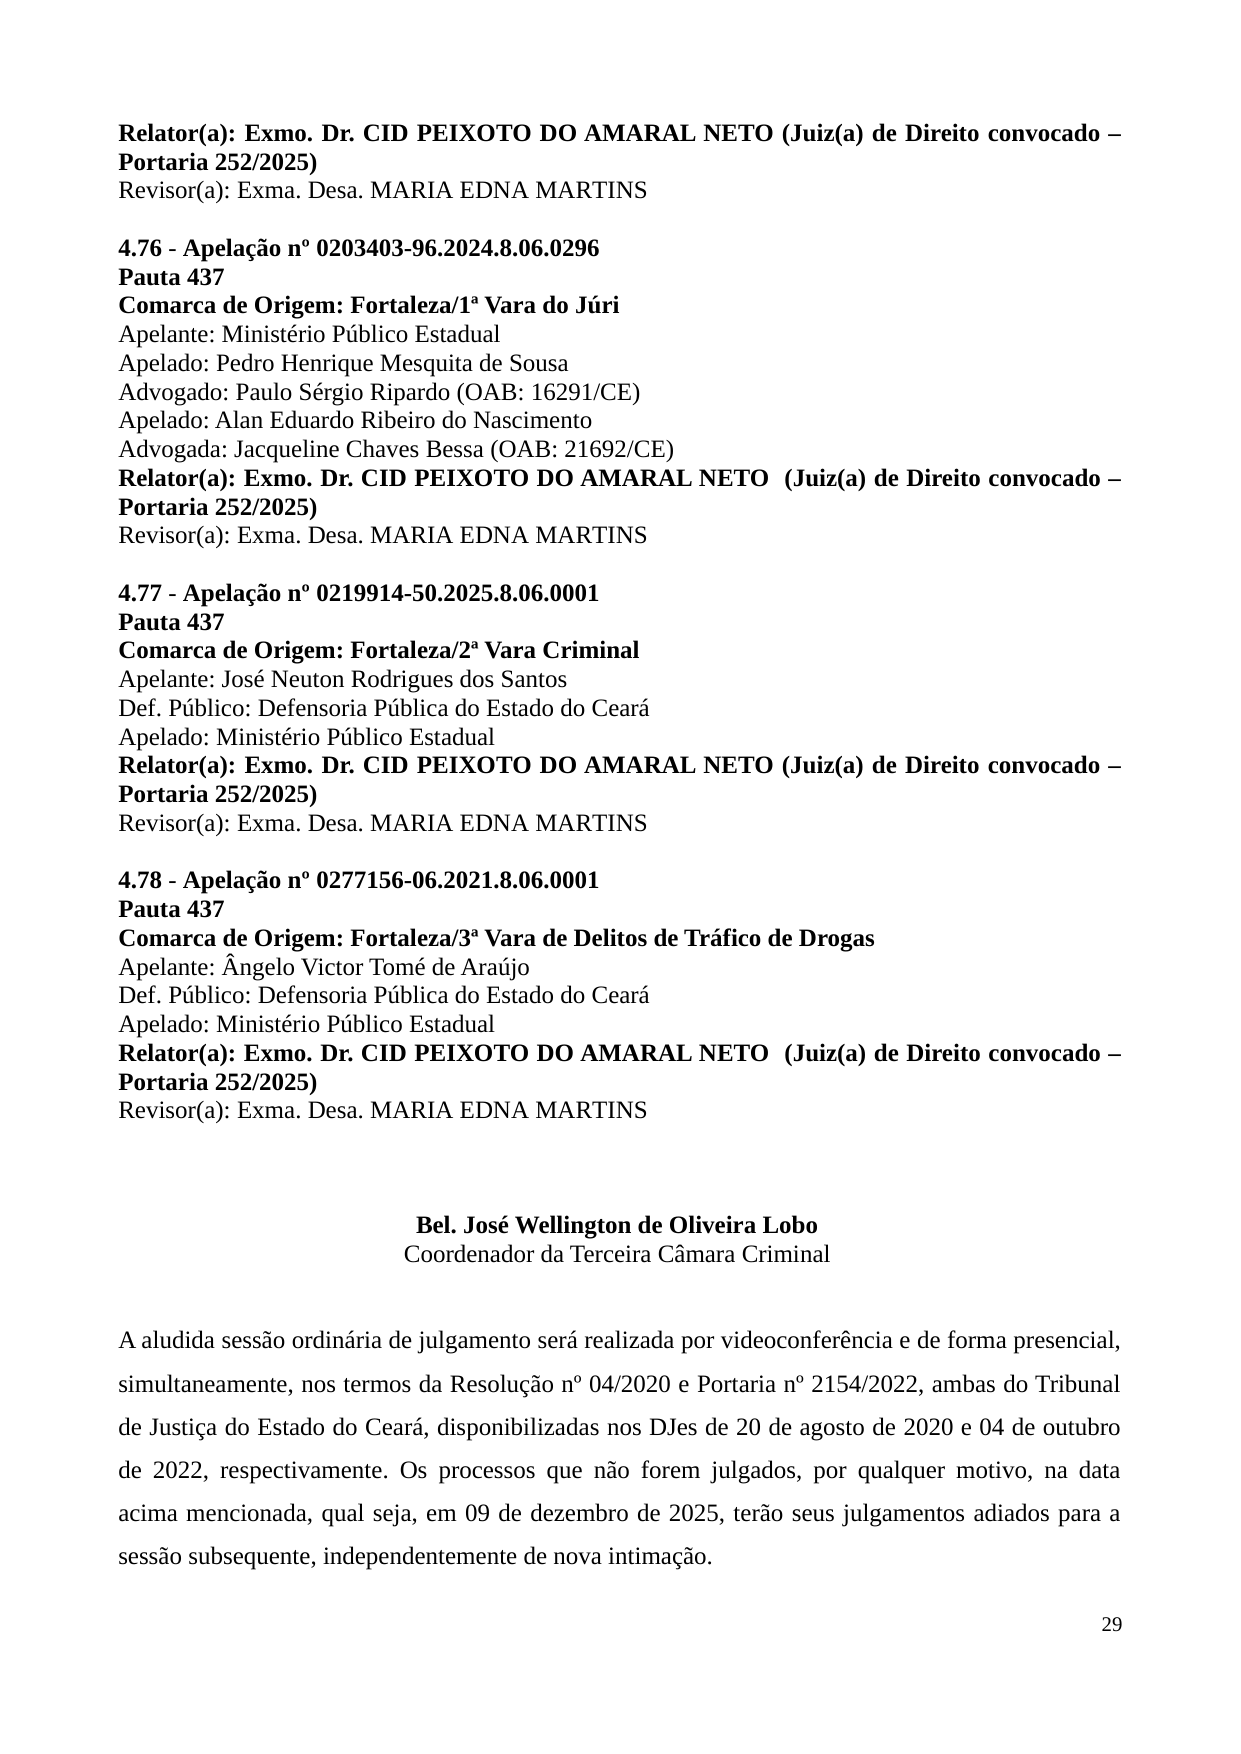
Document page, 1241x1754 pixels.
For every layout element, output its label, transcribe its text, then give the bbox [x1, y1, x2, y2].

text Revisor(a): Exma. Desa. MARIA EDNA MARTINS [118, 1096, 1122, 1124]
text Revisor(a): Exma. Desa. MARIA EDNA MARTINS [118, 808, 1122, 837]
text Comarca de Origem: Fortaleza/1ª Vara do Júri [118, 291, 1122, 319]
text Coordenador da Terceira Câmara Criminal [118, 1239, 1122, 1268]
text Revisor(a): Exma. Desa. MARIA EDNA MARTINS [118, 521, 1122, 549]
text Comarca de Origem: Fortaleza/3ª Vara de Delitos de Tráfico de Drogas [118, 923, 1122, 952]
text Apelado: Alan Eduardo Ribeiro do Nascimento [118, 406, 1122, 434]
text Apelado: Ministério Público Estadual [118, 722, 1122, 751]
text Apelante: Ângelo Victor Tomé de Araújo [118, 952, 1122, 981]
text Revisor(a): Exma. Desa. MARIA EDNA MARTINS [118, 176, 1122, 204]
text 4.76 - Apelação nº 0203403-96.2024.8.06.0296 [118, 233, 1122, 262]
text Relator(a): Exmo. Dr. CID PEIXOTO DO AMARAL NETO (Juiz(a) de Direito convocado – Portaria 252/2025) [118, 1038, 1122, 1096]
text Def. Público: Defensoria Pública do Estado do Ceará [118, 693, 1122, 722]
text A aludida sessão ordinária de julgamento será realizada por videoconferência e de forma presencial, simultaneamente, nos termos da Resolução nº 04/2020 e Portaria nº 2154/2022, ambas do Tribunal de Justiça do Estado do Ceará, disponibilizadas nos DJes de 20 de agosto de 2020 e 04 de outubro de 2022, respectivamente. Os processos que não forem julgados, por qualquer motivo, na data acima mencionada, qual seja, em 09 de dezembro de 2025, terão seus julgamentos adiados para a sessão subsequente, independentemente de nova intimação. [118, 1326, 1122, 1570]
text 4.78 - Apelação nº 0277156-06.2021.8.06.0001 [118, 866, 1122, 894]
text Apelante: Ministério Público Estadual [118, 319, 1122, 348]
text Advogada: Jacqueline Chaves Bessa (OAB: 21692/CE) [118, 434, 1122, 463]
text 4.77 - Apelação nº 0219914-50.2025.8.06.0001 [118, 578, 1122, 607]
text Advogado: Paulo Sérgio Ripardo (OAB: 16291/CE) [118, 377, 1122, 406]
text Def. Público: Defensoria Pública do Estado do Ceará [118, 981, 1122, 1009]
text Pauta 437 [118, 262, 1122, 291]
text Apelado: Ministério Público Estadual [118, 1009, 1122, 1038]
text Relator(a): Exmo. Dr. CID PEIXOTO DO AMARAL NETO (Juiz(a) de Direito convocado – Portaria 252/2025) [118, 118, 1122, 176]
text Apelado: Pedro Henrique Mesquita de Sousa [118, 348, 1122, 377]
text Pauta 437 [118, 894, 1122, 923]
text Pauta 437 [118, 607, 1122, 636]
text Relator(a): Exmo. Dr. CID PEIXOTO DO AMARAL NETO (Juiz(a) de Direito convocado – Portaria 252/2025) [118, 463, 1122, 521]
text Apelante: José Neuton Rodrigues dos Santos [118, 664, 1122, 693]
text Comarca de Origem: Fortaleza/2ª Vara Criminal [118, 636, 1122, 664]
text Bel. José Wellington de Oliveira Lobo [118, 1211, 1122, 1239]
text Relator(a): Exmo. Dr. CID PEIXOTO DO AMARAL NETO (Juiz(a) de Direito convocado – Portaria 252/2025) [118, 751, 1122, 808]
